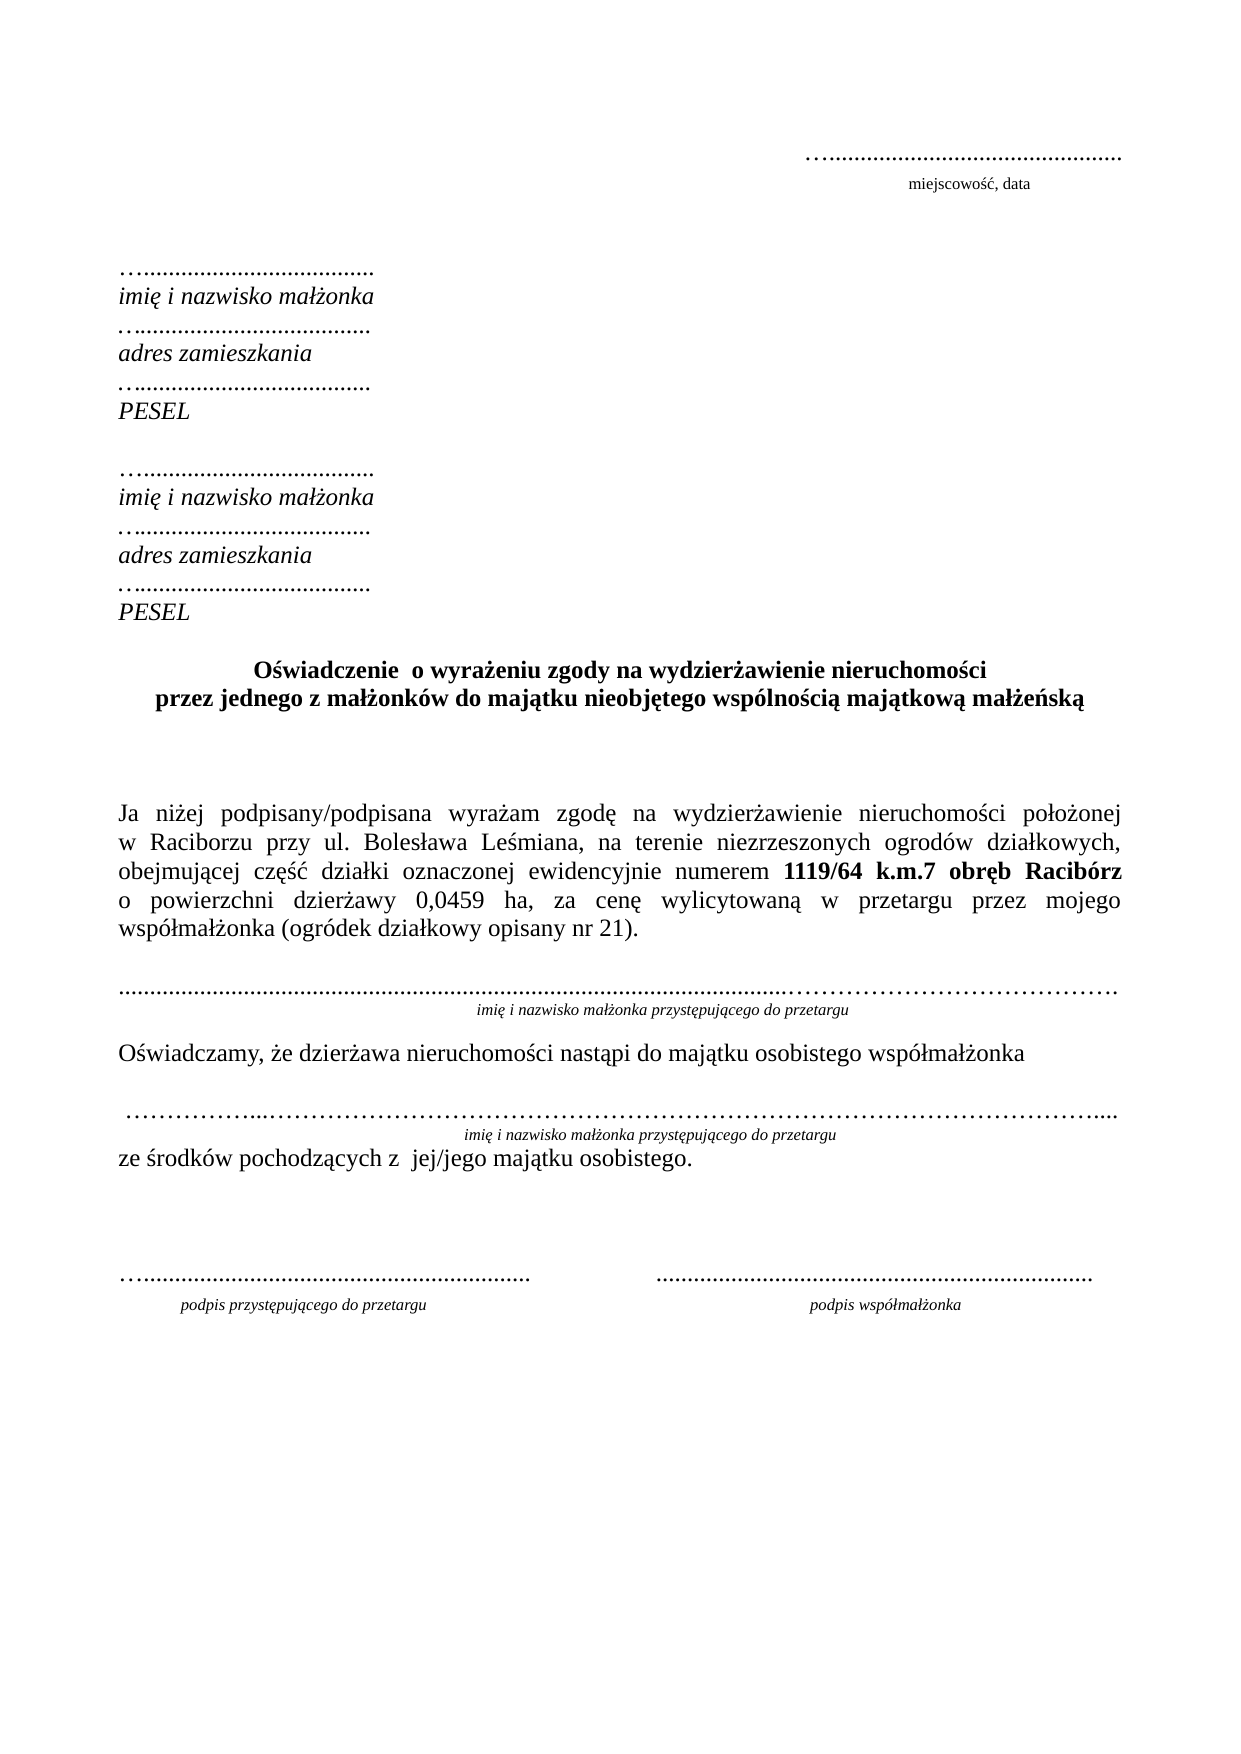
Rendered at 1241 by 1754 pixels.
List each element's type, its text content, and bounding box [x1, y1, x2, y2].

text Oświadczenie o wyrażeniu zgody na wydzierżawienie nieruchomości [118, 655, 1122, 683]
text ze środków pochodzących z jej/jego majątku osobistego. [118, 1143, 1122, 1172]
text Ja niżej podpisany/podpisana wyrażam zgodę na wydzierżawienie nieruchomości położonej w Raciborzu przy ul. Bolesława Leśmiana, na terenie niezrzeszonych ogrodów działkowych, obejmującej część działki oznaczonej ewidencyjnie numerem 1119/64 k.m.7 obręb Racibórz o powierzchni dzierżawy 0,0459 ha, za cenę wylicytowaną w przetargu przez mojego współmałżonka (ogródek działkowy opisany nr 21). [118, 798, 1122, 942]
text …..................................... imię i nazwisko małżonka [118, 252, 1122, 310]
text imię i nazwisko małżonka przystępującego do przetargu [118, 1124, 1122, 1143]
text …..................................... adres zamieszkania [118, 511, 1122, 568]
text …..................................... PESEL [118, 568, 1122, 626]
text Oświadczamy, że dzierżawa nieruchomości nastąpi do majątku osobistego współmałżonka [118, 1038, 1122, 1067]
text …..................................... PESEL [118, 367, 1122, 425]
text przez jednego z małżonków do majątku nieobjętego wspólnością majątkową małżeńską [118, 683, 1122, 712]
text ...........................................................................................................…………………………………. imię i nazwisko małżonka przystępującego do przetargu [118, 971, 1122, 1019]
text ……………...……………………………………………………………………………………….... [118, 1096, 1122, 1124]
text …............................................... miejscowość, data [118, 137, 1122, 195]
text …..................................... imię i nazwisko małżonka [118, 453, 1122, 511]
text …..................................... adres zamieszkania [118, 310, 1122, 367]
text ….............................................................. ...................................................................... podpis przystępującego do przetargu podpis współmałżonka [118, 1258, 1122, 1316]
